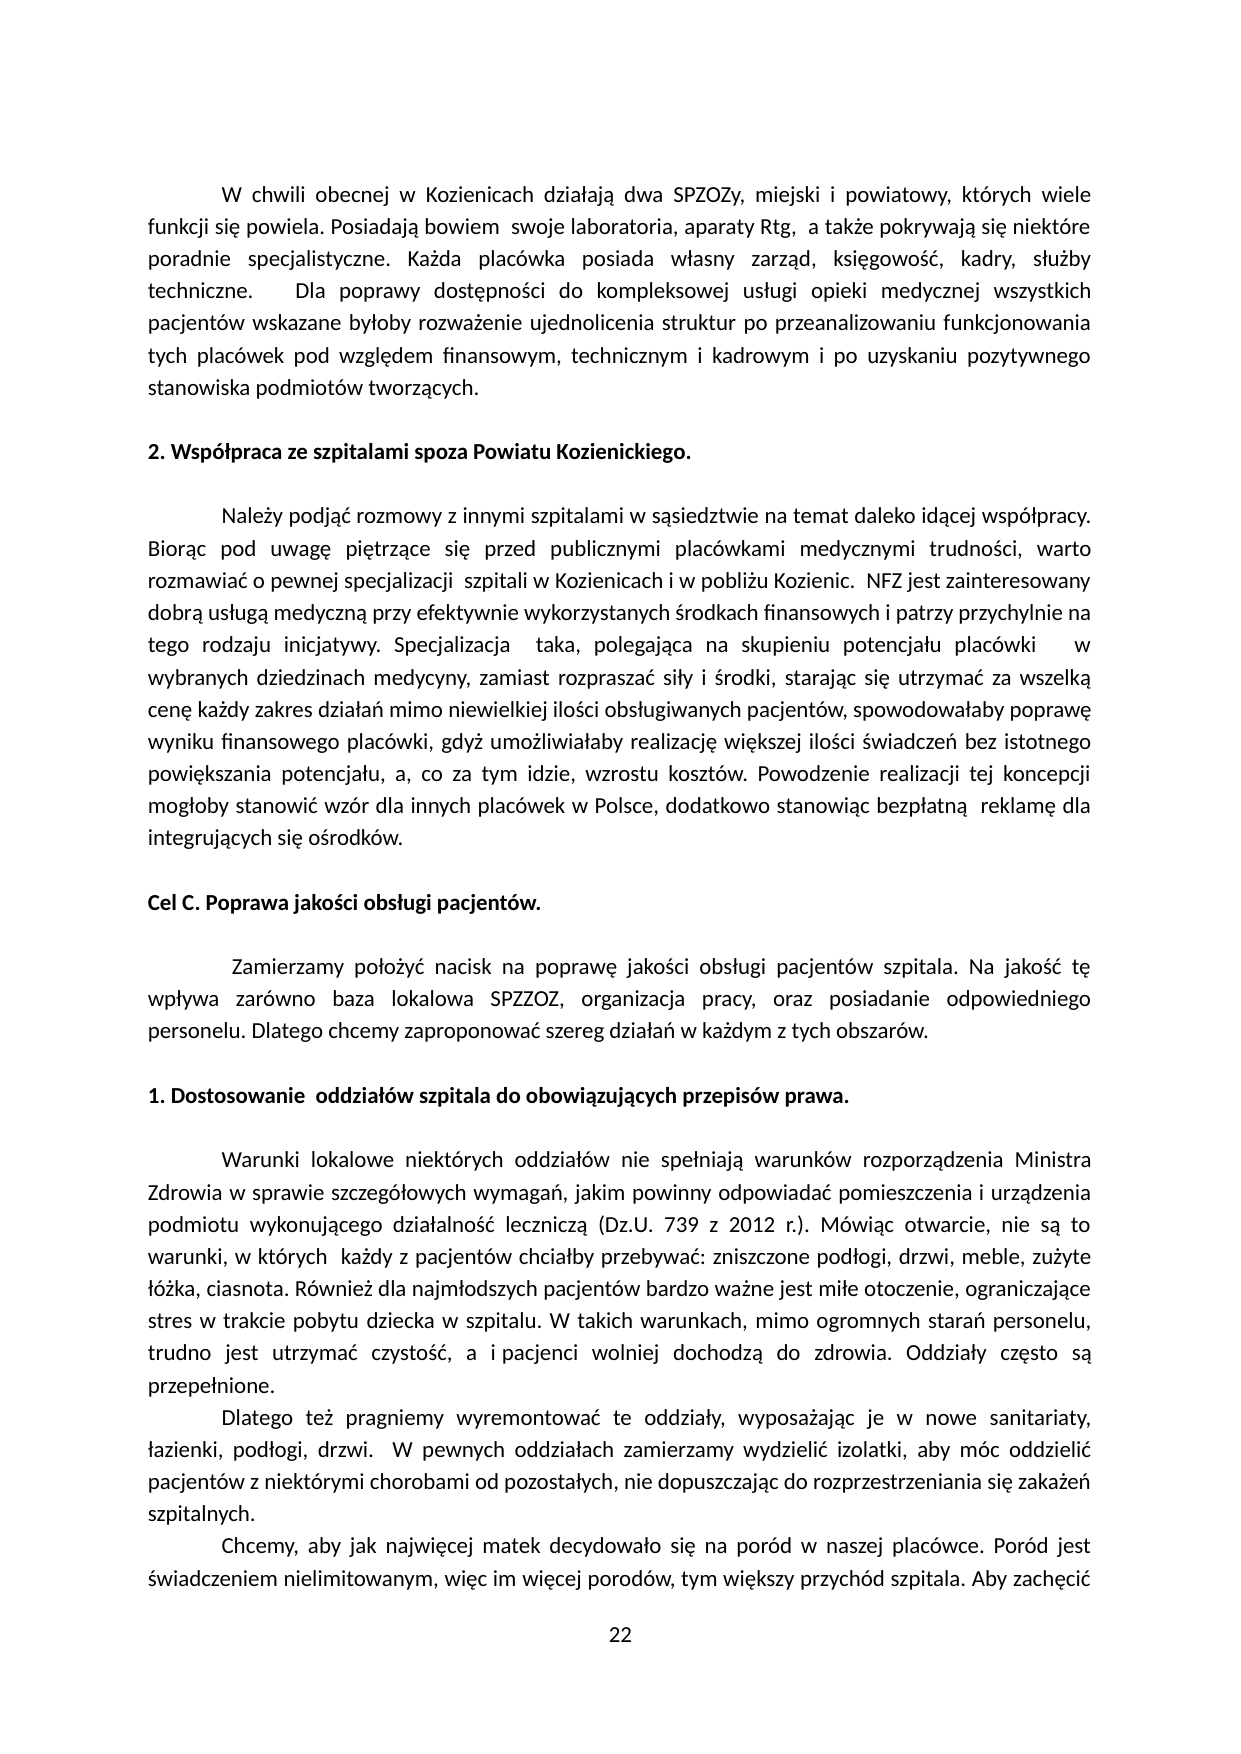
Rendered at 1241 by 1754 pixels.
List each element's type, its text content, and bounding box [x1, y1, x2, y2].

text Warunki lokalowe niektórych oddziałów nie spełniają warunków rozporządzenia Ministra Zdrowia w sprawie szczegółowych wymagań, jakim powinny odpowiadać pomieszczenia i urządzenia podmiotu wykonującego działalność leczniczą (Dz.U. 739 z 2012 r.). Mówiąc otwarcie, nie są to warunki, w których każdy z pacjentów chciałby przebywać: zniszczone podłogi, drzwi, meble, zużyte łóżka, ciasnota. Również dla najmłodszych pacjentów bardzo ważne jest miłe otoczenie, ograniczające stres w trakcie pobytu dziecka w szpitalu. W takich warunkach, mimo ogromnych starań personelu, trudno jest utrzymać czystość, a i pacjenci wolniej dochodzą do zdrowia. Oddziały często są przepełnione. [148, 1145, 1093, 1399]
text 1. Dostosowanie oddziałów szpitala do obowiązujących przepisów prawa. [148, 1081, 1093, 1109]
text Dlatego też pragniemy wyremontować te oddziały, wyposażając je w nowe sanitariaty, łazienki, podłogi, drzwi. W pewnych oddziałach zamierzamy wydzielić izolatki, aby móc oddzielić pacjentów z niektórymi chorobami od pozostałych, nie dopuszczając do rozprzestrzeniania się zakażeń szpitalnych. [148, 1403, 1093, 1527]
text Cel C. Poprawa jakości obsługi pacjentów. [148, 888, 1093, 916]
text Chcemy, aby jak najwięcej matek decydowało się na poród w naszej placówce. Poród jest świadczeniem nielimitowanym, więc im więcej porodów, tym większy przychód szpitala. Aby zachęcić [148, 1532, 1093, 1592]
text Należy podjąć rozmowy z innymi szpitalami w sąsiedztwie na temat daleko idącej współpracy. Biorąc pod uwagę piętrzące się przed publicznymi placówkami medycznymi trudności, warto rozmawiać o pewnej specjalizacji szpitali w Kozienicach i w pobliżu Kozienic. NFZ jest zainteresowany dobrą usługą medyczną przy efektywnie wykorzystanych środkach finansowych i patrzy przychylnie na tego rodzaju inicjatywy. Specjalizacja taka, polegająca na skupieniu potencjału placówki w wybranych dziedzinach medycyny, zamiast rozpraszać siły i środki, starając się utrzymać za wszelką cenę każdy zakres działań mimo niewielkiej ilości obsługiwanych pacjentów, spowodowałaby poprawę wyniku finansowego placówki, gdyż umożliwiałaby realizację większej ilości świadczeń bez istotnego powiększania potencjału, a, co za tym idzie, wzrostu kosztów. Powodzenie realizacji tej koncepcji mogłoby stanowić wzór dla innych placówek w Polsce, dodatkowo stanowiąc bezpłatną reklamę dla integrujących się ośrodków. [148, 502, 1093, 852]
text W chwili obecnej w Kozienicach działają dwa SPZOZy, miejski i powiatowy, których wiele funkcji się powiela. Posiadają bowiem swoje laboratoria, aparaty Rtg, a także pokrywają się niektóre poradnie specjalistyczne. Każda placówka posiada własny zarząd, księgowość, kadry, służby techniczne. Dla poprawy dostępności do kompleksowej usługi opieki medycznej wszystkich pacjentów wskazane byłoby rozważenie ujednolicenia struktur po przeanalizowaniu funkcjonowania tych placówek pod względem finansowym, technicznym i kadrowym i po uzyskaniu pozytywnego stanowiska podmiotów tworzących. [148, 180, 1093, 401]
text Zamierzamy położyć nacisk na poprawę jakości obsługi pacjentów szpitala. Na jakość tę wpływa zarówno baza lokalowa SPZZOZ, organizacja pracy, oraz posiadanie odpowiedniego personelu. Dlatego chcemy zaproponować szereg działań w każdym z tych obszarów. [148, 952, 1093, 1045]
text 2. Współpraca ze szpitalami spoza Powiatu Kozienickiego. [148, 437, 1093, 465]
